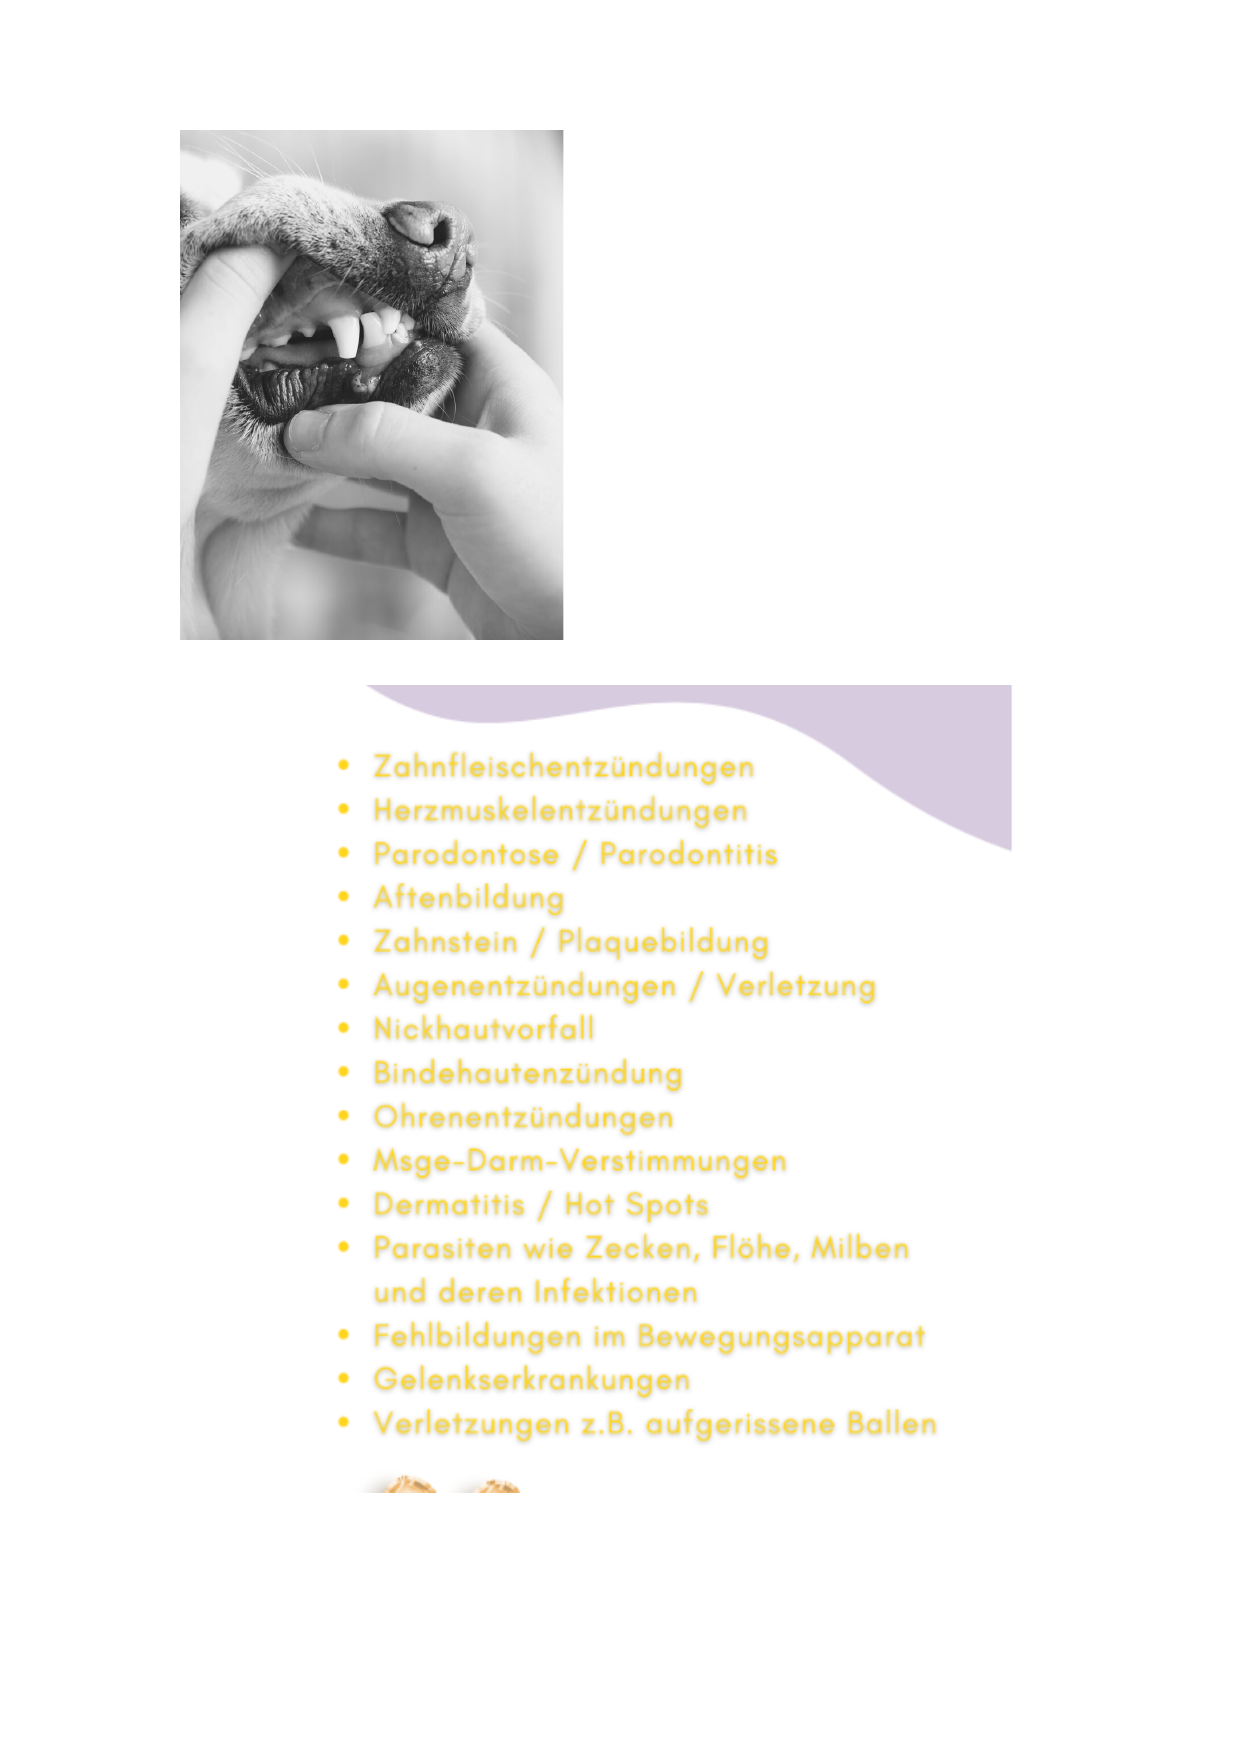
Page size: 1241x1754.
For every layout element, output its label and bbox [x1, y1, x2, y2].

picture [228, 685, 1012, 1493]
